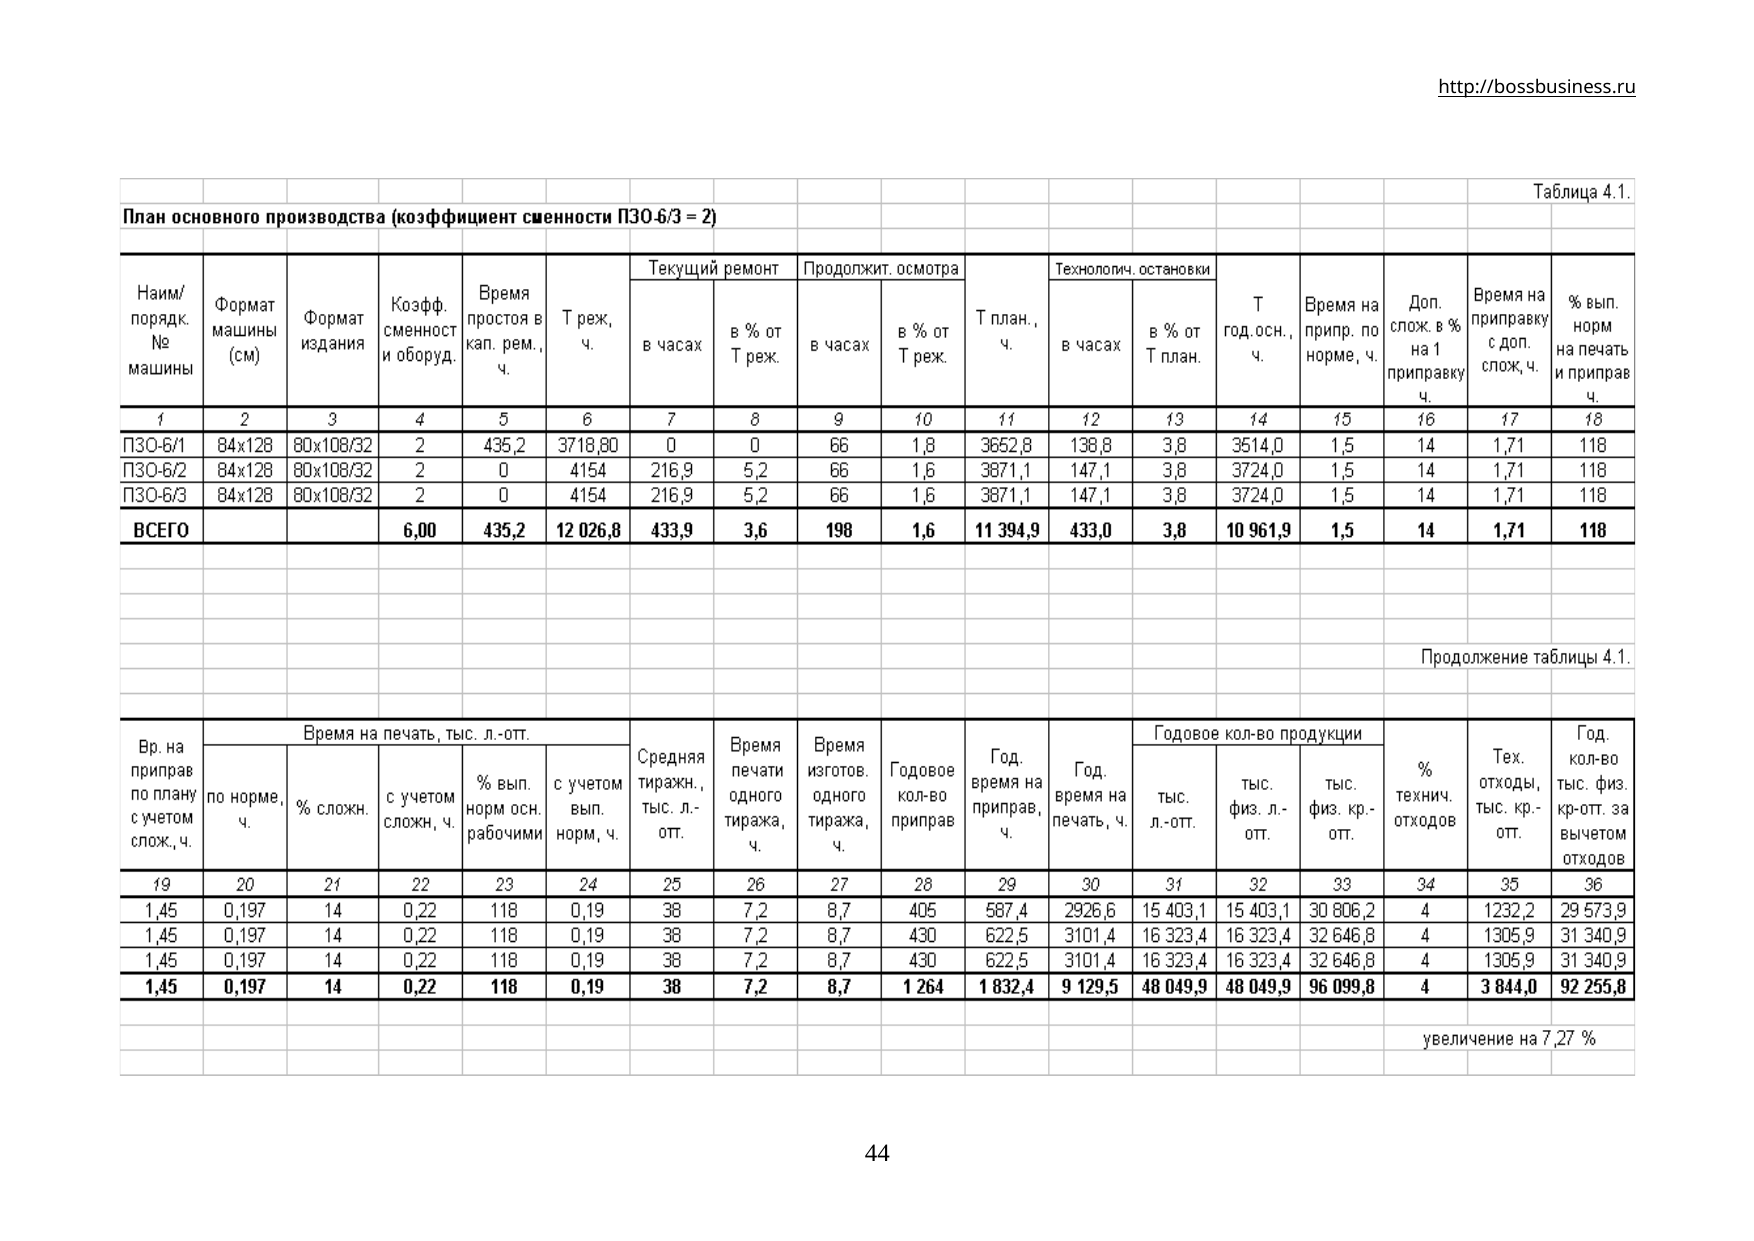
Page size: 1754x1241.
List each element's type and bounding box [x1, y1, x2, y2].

picture [119, 178, 1636, 1076]
